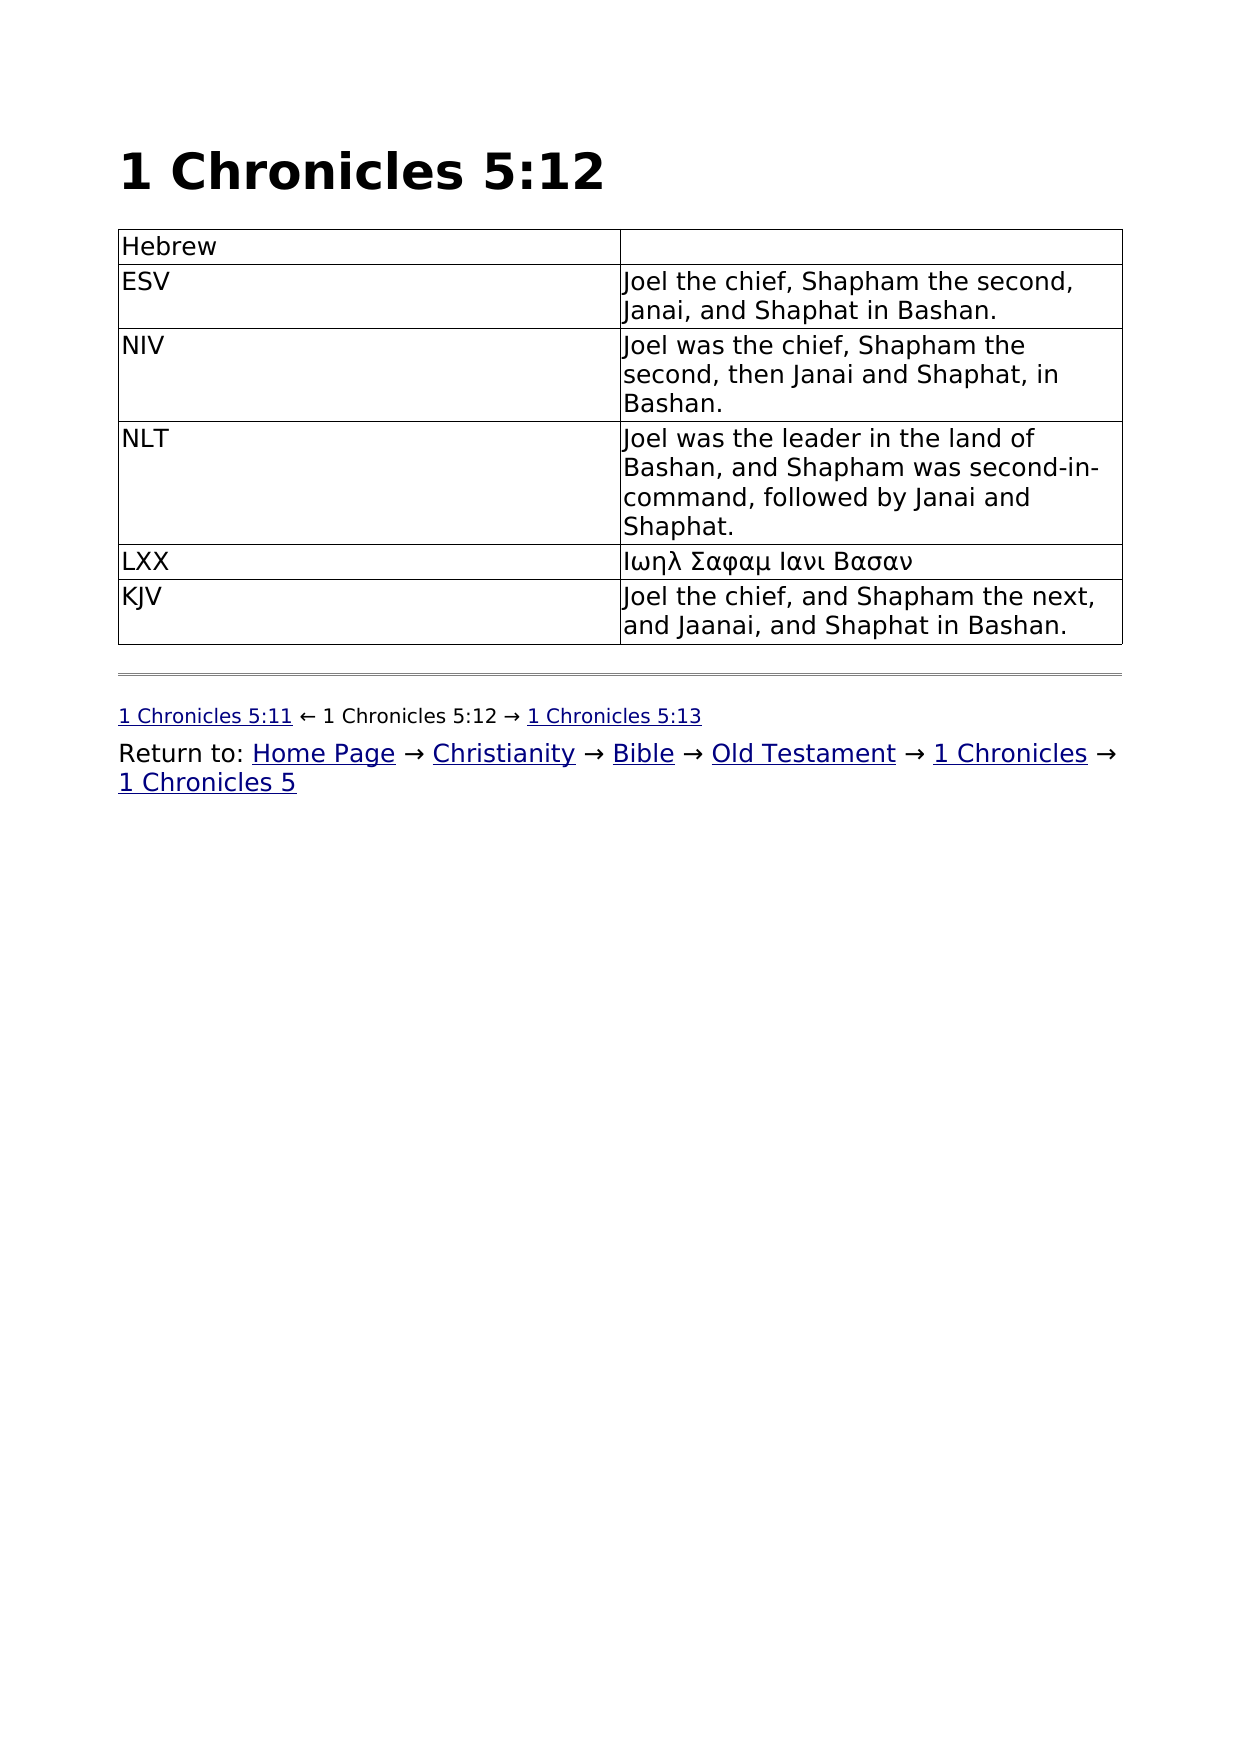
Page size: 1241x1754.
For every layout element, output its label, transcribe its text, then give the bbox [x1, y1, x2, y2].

table_cell Joel was the leader in the land of Bashan, and Shapham was second-in-command, followed by Janai and Shaphat. [621, 422, 1122, 544]
subtitle 1 Chronicles 5:12 [118, 143, 1122, 201]
table_cell NIV [119, 329, 620, 421]
table_header Hebrew [119, 230, 620, 264]
table_cell LXX [119, 545, 620, 579]
table_cell KJV [119, 580, 620, 643]
table_cell Joel the chief, and Shapham the next, and Jaanai, and Shaphat in Bashan. [621, 580, 1122, 643]
table_cell Joel the chief, Shapham the second, Janai, and Shaphat in Bashan. [621, 265, 1122, 328]
text Return to: Home Page → Christianity → Bible → Old Testament → 1 Chronicles → 1 Chronicles 5 [118, 739, 1122, 797]
table_cell ESV [119, 265, 620, 328]
text 1 Chronicles 5:11 ← 1 Chronicles 5:12 → 1 Chronicles 5:13 [118, 705, 1122, 739]
table_cell NLT [119, 422, 620, 544]
table_cell Joel was the chief, Shapham the second, then Janai and Shaphat, in Bashan. [621, 329, 1122, 421]
table_cell Ιωηλ Σαφαμ Ιανι Βασαν [621, 545, 1122, 579]
table_header [621, 230, 1122, 264]
